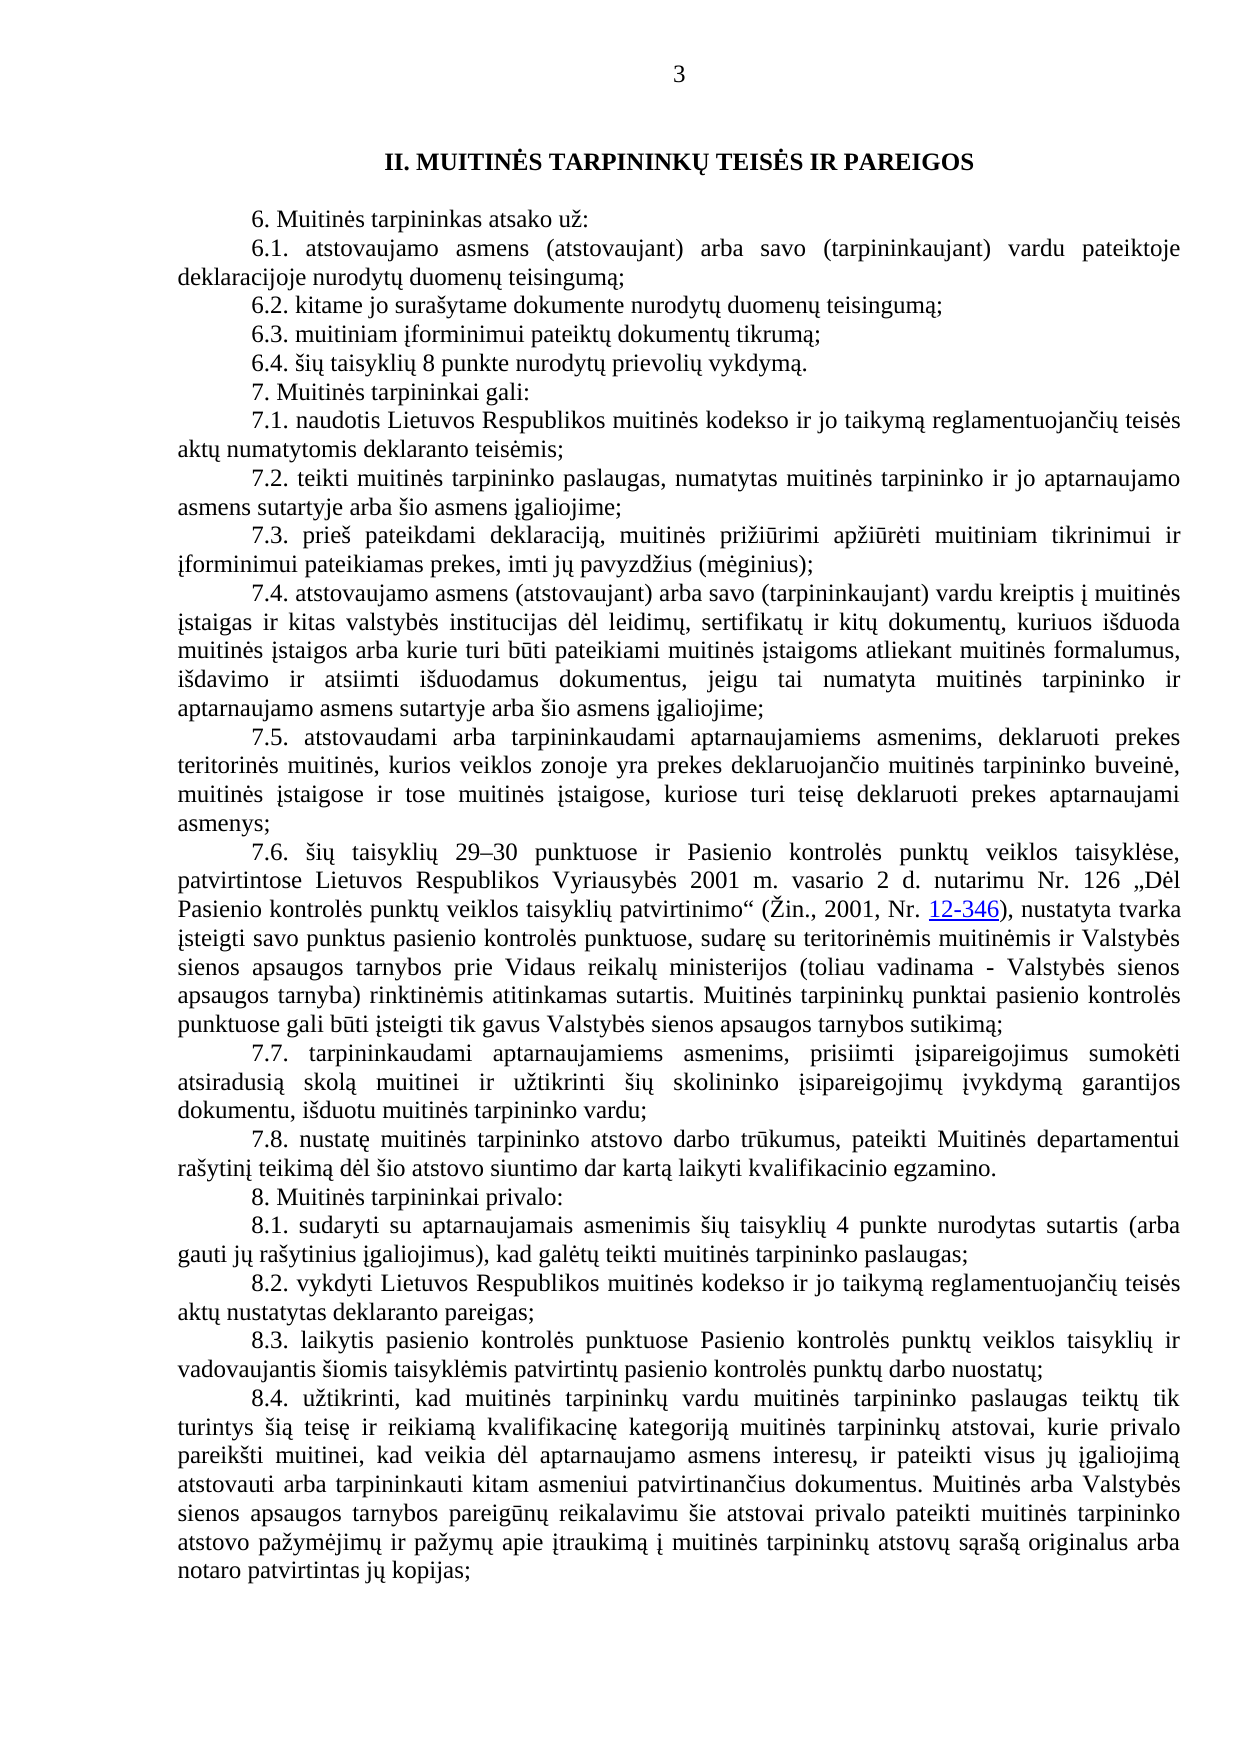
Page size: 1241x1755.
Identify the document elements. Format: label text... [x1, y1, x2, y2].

text 7.7. tarpininkaudami aptarnaujamiems asmenims, prisiimti įsipareigojimus sumokėti atsiradusią skolą muitinei ir užtikrinti šių skolininko įsipareigojimų įvykdymą garantijos dokumentu, išduotu muitinės tarpininko vardu; [177, 1038, 1181, 1124]
text 8.1. sudaryti su aptarnaujamais asmenimis šių taisyklių 4 punkte nurodytas sutartis (arba gauti jų rašytinius įgaliojimus), kad galėtų teikti muitinės tarpininko paslaugas; [177, 1211, 1181, 1268]
text 6.4. šių taisyklių 8 punkte nurodytų prievolių vykdymą. [177, 348, 1181, 377]
text 7.5. atstovaudami arba tarpininkaudami aptarnaujamiems asmenims, deklaruoti prekes teritorinės muitinės, kurios veiklos zonoje yra prekes deklaruojančio muitinės tarpininko buveinė, muitinės įstaigose ir tose muitinės įstaigose, kuriose turi teisę deklaruoti prekes aptarnaujami asmenys; [177, 722, 1181, 837]
text 6.3. muitiniam įforminimui pateiktų dokumentų tikrumą; [177, 319, 1181, 348]
text 6. Muitinės tarpininkas atsako už: [177, 204, 1181, 233]
text 7.3. prieš pateikdami deklaraciją, muitinės prižiūrimi apžiūrėti muitiniam tikrinimui ir įforminimui pateikiamas prekes, imti jų pavyzdžius (mėginius); [177, 521, 1181, 578]
text 8.4. užtikrinti, kad muitinės tarpininkų vardu muitinės tarpininko paslaugas teiktų tik turintys šią teisę ir reikiamą kvalifikacinę kategoriją muitinės tarpininkų atstovai, kurie privalo pareikšti muitinei, kad veikia dėl aptarnaujamo asmens interesų, ir pateikti visus jų įgaliojimą atstovauti arba tarpininkauti kitam asmeniui patvirtinančius dokumentus. Muitinės arba Valstybės sienos apsaugos tarnybos pareigūnų reikalavimu šie atstovai privalo pateikti muitinės tarpininko atstovo pažymėjimų ir pažymų apie įtraukimą į muitinės tarpininkų atstovų sąrašą originalus arba notaro patvirtintas jų kopijas; [177, 1383, 1181, 1584]
text 8.2. vykdyti Lietuvos Respublikos muitinės kodekso ir jo taikymą reglamentuojančių teisės aktų nustatytas deklaranto pareigas; [177, 1268, 1181, 1326]
text 7.2. teikti muitinės tarpininko paslaugas, numatytas muitinės tarpininko ir jo aptarnaujamo asmens sutartyje arba šio asmens įgaliojime; [177, 463, 1181, 521]
text 7.8. nustatę muitinės tarpininko atstovo darbo trūkumus, pateikti Muitinės departamentui rašytinį teikimą dėl šio atstovo siuntimo dar kartą laikyti kvalifikacinio egzamino. [177, 1124, 1181, 1182]
text 6.1. atstovaujamo asmens (atstovaujant) arba savo (tarpininkaujant) vardu pateiktoje deklaracijoje nurodytų duomenų teisingumą; [177, 233, 1181, 291]
text 7.4. atstovaujamo asmens (atstovaujant) arba savo (tarpininkaujant) vardu kreiptis į muitinės įstaigas ir kitas valstybės institucijas dėl leidimų, sertifikatų ir kitų dokumentų, kuriuos išduoda muitinės įstaigos arba kurie turi būti pateikiami muitinės įstaigoms atliekant muitinės formalumus, išdavimo ir atsiimti išduodamus dokumentus, jeigu tai numatyta muitinės tarpininko ir aptarnaujamo asmens sutartyje arba šio asmens įgaliojime; [177, 578, 1181, 722]
text 8. Muitinės tarpininkai privalo: [177, 1182, 1181, 1211]
text 7.6. šių taisyklių 29–30 punktuose ir Pasienio kontrolės punktų veiklos taisyklėse, patvirtintose Lietuvos Respublikos Vyriausybės 2001 m. vasario 2 d. nutarimu Nr. 126 „Dėl Pasienio kontrolės punktų veiklos taisyklių patvirtinimo“ (Žin., 2001, Nr. 12-346), nustatyta tvarka įsteigti savo punktus pasienio kontrolės punktuose, sudarę su teritorinėmis muitinėmis ir Valstybės sienos apsaugos tarnybos prie Vidaus reikalų ministerijos (toliau vadinama - Valstybės sienos apsaugos tarnyba) rinktinėmis atitinkamas sutartis. Muitinės tarpininkų punktai pasienio kontrolės punktuose gali būti įsteigti tik gavus Valstybės sienos apsaugos tarnybos sutikimą; [177, 837, 1181, 1038]
text 6.2. kitame jo surašytame dokumente nurodytų duomenų teisingumą; [177, 291, 1181, 319]
text 8.3. laikytis pasienio kontrolės punktuose Pasienio kontrolės punktų veiklos taisyklių ir vadovaujantis šiomis taisyklėmis patvirtintų pasienio kontrolės punktų darbo nuostatų; [177, 1326, 1181, 1383]
text 7. Muitinės tarpininkai gali: [177, 377, 1181, 406]
text 7.1. naudotis Lietuvos Respublikos muitinės kodekso ir jo taikymą reglamentuojančių teisės aktų numatytomis deklaranto teisėmis; [177, 406, 1181, 463]
text II. MUITINĖS TARPININKŲ TEISĖS IR PAREIGOS [177, 147, 1181, 176]
